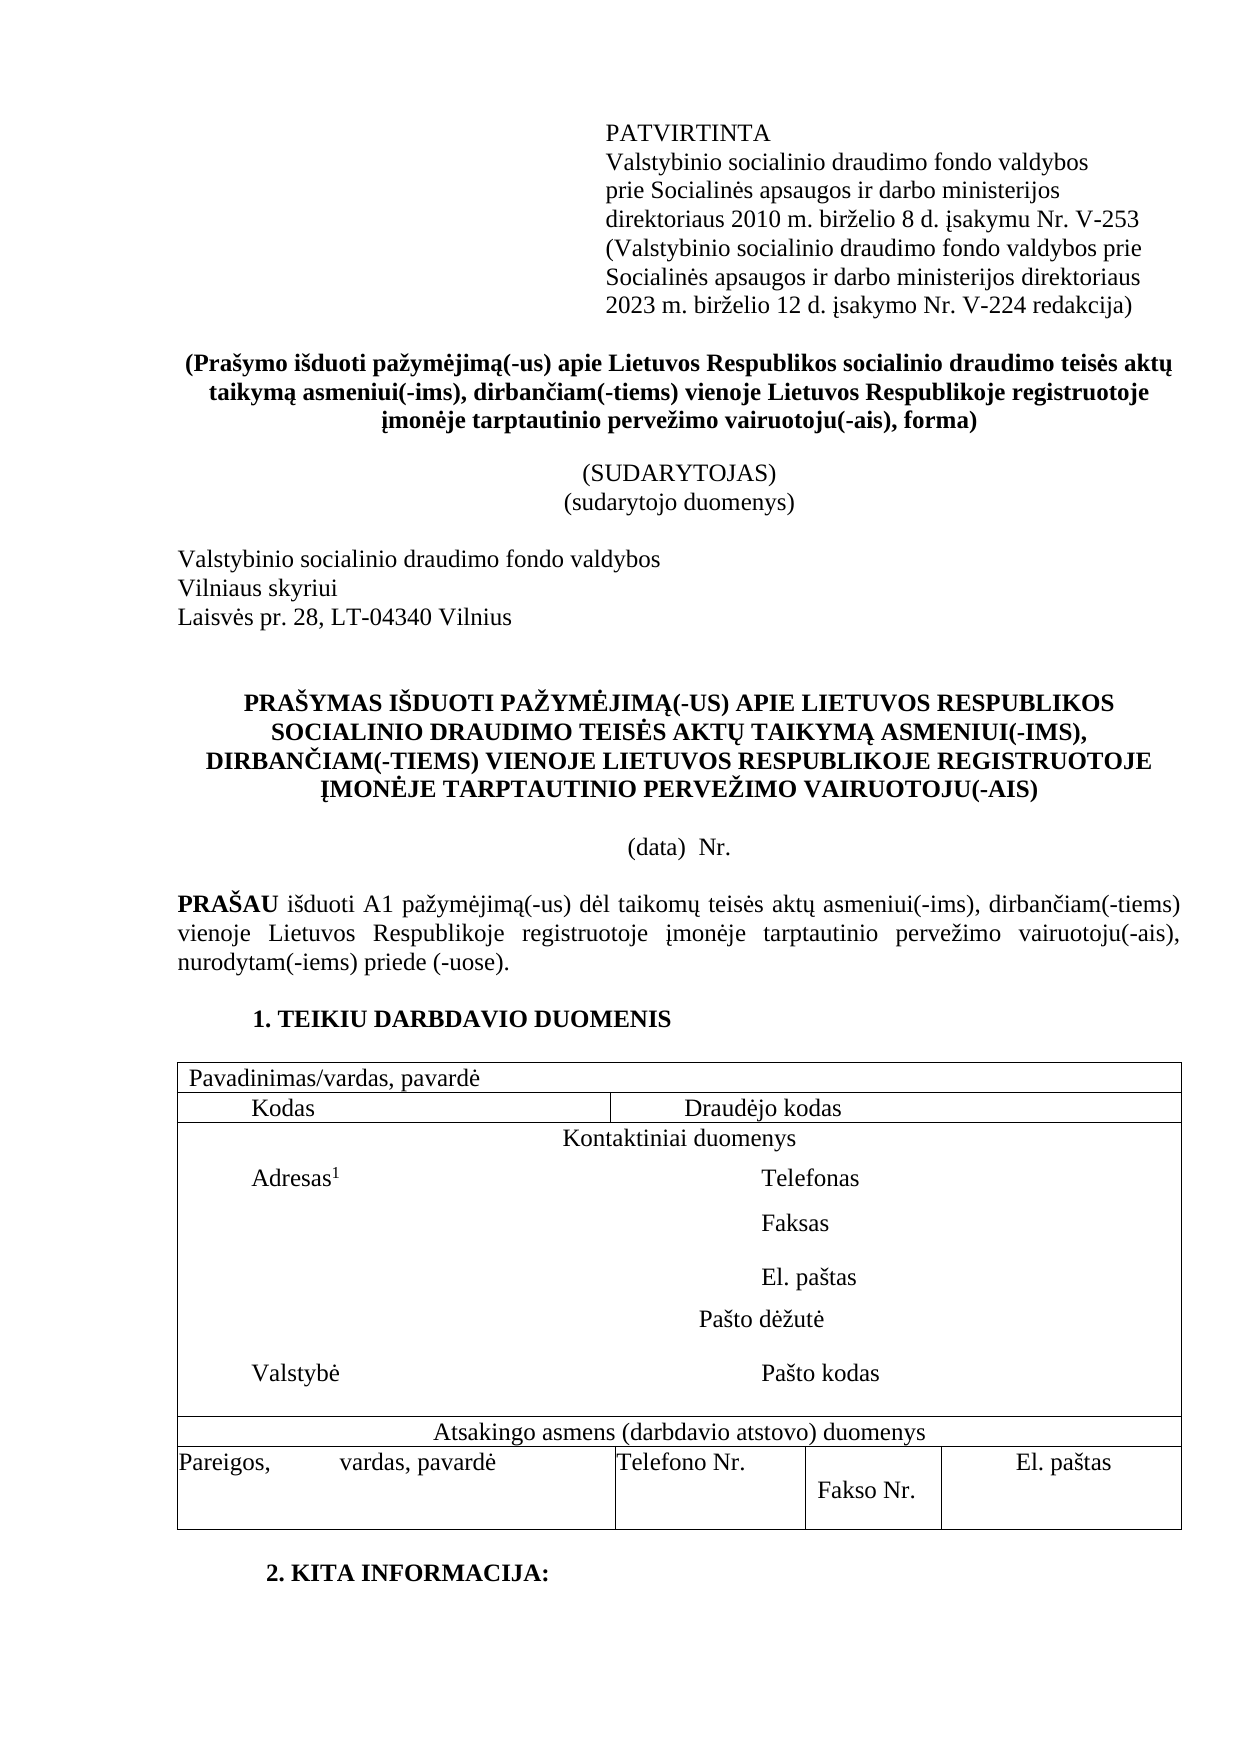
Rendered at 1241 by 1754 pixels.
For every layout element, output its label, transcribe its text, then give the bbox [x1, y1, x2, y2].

text Valstybinio socialinio draudimo fondo valdybos [177, 544, 1181, 573]
text (sudarytojo duomenys) [177, 487, 1181, 516]
table_cell Telefonas [687, 1164, 1181, 1208]
text 2023 m. birželio 12 d. įsakymo Nr. V-224 redakcija) [177, 291, 1181, 319]
table_cell Telefono Nr. [616, 1447, 805, 1529]
table_cell El. paštas [687, 1262, 1181, 1304]
table_cell Fakso Nr. [806, 1447, 941, 1529]
text Laisvės pr. 28, LT-04340 Vilnius [177, 602, 1181, 631]
table_cell Kodas [178, 1093, 610, 1122]
text Valstybinio socialinio draudimo fondo valdybos [177, 147, 1181, 176]
text PRAŠYMAS IŠDUOTI PAŽYMĖJIMĄ(-US) APIE LIETUVOS RESPUBLIKOS SOCIALINIO DRAUDIMO TEISĖS AKTŲ TAIKYMĄ ASMENIUI(-IMS), DIRBANČIAM(-TIEMS) VIENOJE LIETUVOS RESPUBLIKOJE REGISTRUOTOJE ĮMONĖJE TARPTAUTINIO PERVEŽIMO VAIRUOTOJU(-AIS) [177, 688, 1181, 803]
table_header Pavadinimas/vardas, pavardė [178, 1063, 1181, 1092]
text Socialinės apsaugos ir darbo ministerijos direktoriaus [177, 262, 1181, 291]
table_cell Valstybė [178, 1358, 687, 1416]
table_cell Kontaktiniai duomenys [178, 1123, 1181, 1163]
text 2. KITA INFORMACIJA: [177, 1558, 1181, 1587]
text (Valstybinio socialinio draudimo fondo valdybos prie [177, 233, 1181, 262]
text (Prašymo išduoti pažymėjimą(-us) apie Lietuvos Respublikos socialinio draudimo teisės aktų taikymą asmeniui(-ims), dirbančiam(-tiems) vienoje Lietuvos Respublikoje registruotoje įmonėje tarptautinio pervežimo vairuotoju(-ais), forma) [177, 348, 1181, 434]
table_cell Pašto kodas [687, 1358, 1181, 1416]
table_cell Adresas1 [178, 1164, 687, 1358]
table_cell El. paštas [942, 1447, 1181, 1529]
text direktoriaus 2010 m. birželio 8 d. įsakymu Nr. V-253 [177, 204, 1181, 233]
text 1. TEIKIU DARBDAVIO DUOMENIS [177, 1004, 1181, 1033]
text (data) Nr. [177, 832, 1181, 861]
table_cell Atsakingo asmens (darbdavio atstovo) duomenys [178, 1417, 1181, 1446]
table_cell Draudėjo kodas [611, 1093, 1181, 1122]
text prie Socialinės apsaugos ir darbo ministerijos [177, 176, 1181, 204]
text PRAŠAU išduoti A1 pažymėjimą(-us) dėl taikomų teisės aktų asmeniui(-ims), dirbančiam(-tiems) vienoje Lietuvos Respublikoje registruotoje įmonėje tarptautinio pervežimo vairuotoju(-ais), nurodytam(-iems) priede (-uose). [177, 889, 1181, 976]
text PATVIRTINTA [177, 118, 1181, 147]
table_cell Pareigos, vardas, pavardė [178, 1447, 615, 1529]
table_cell Pašto dėžutė [687, 1304, 1181, 1358]
text Vilniaus skyriui [177, 573, 1181, 602]
text (SUDARYTOJAS) [177, 458, 1181, 487]
table_cell Faksas [687, 1208, 1181, 1262]
